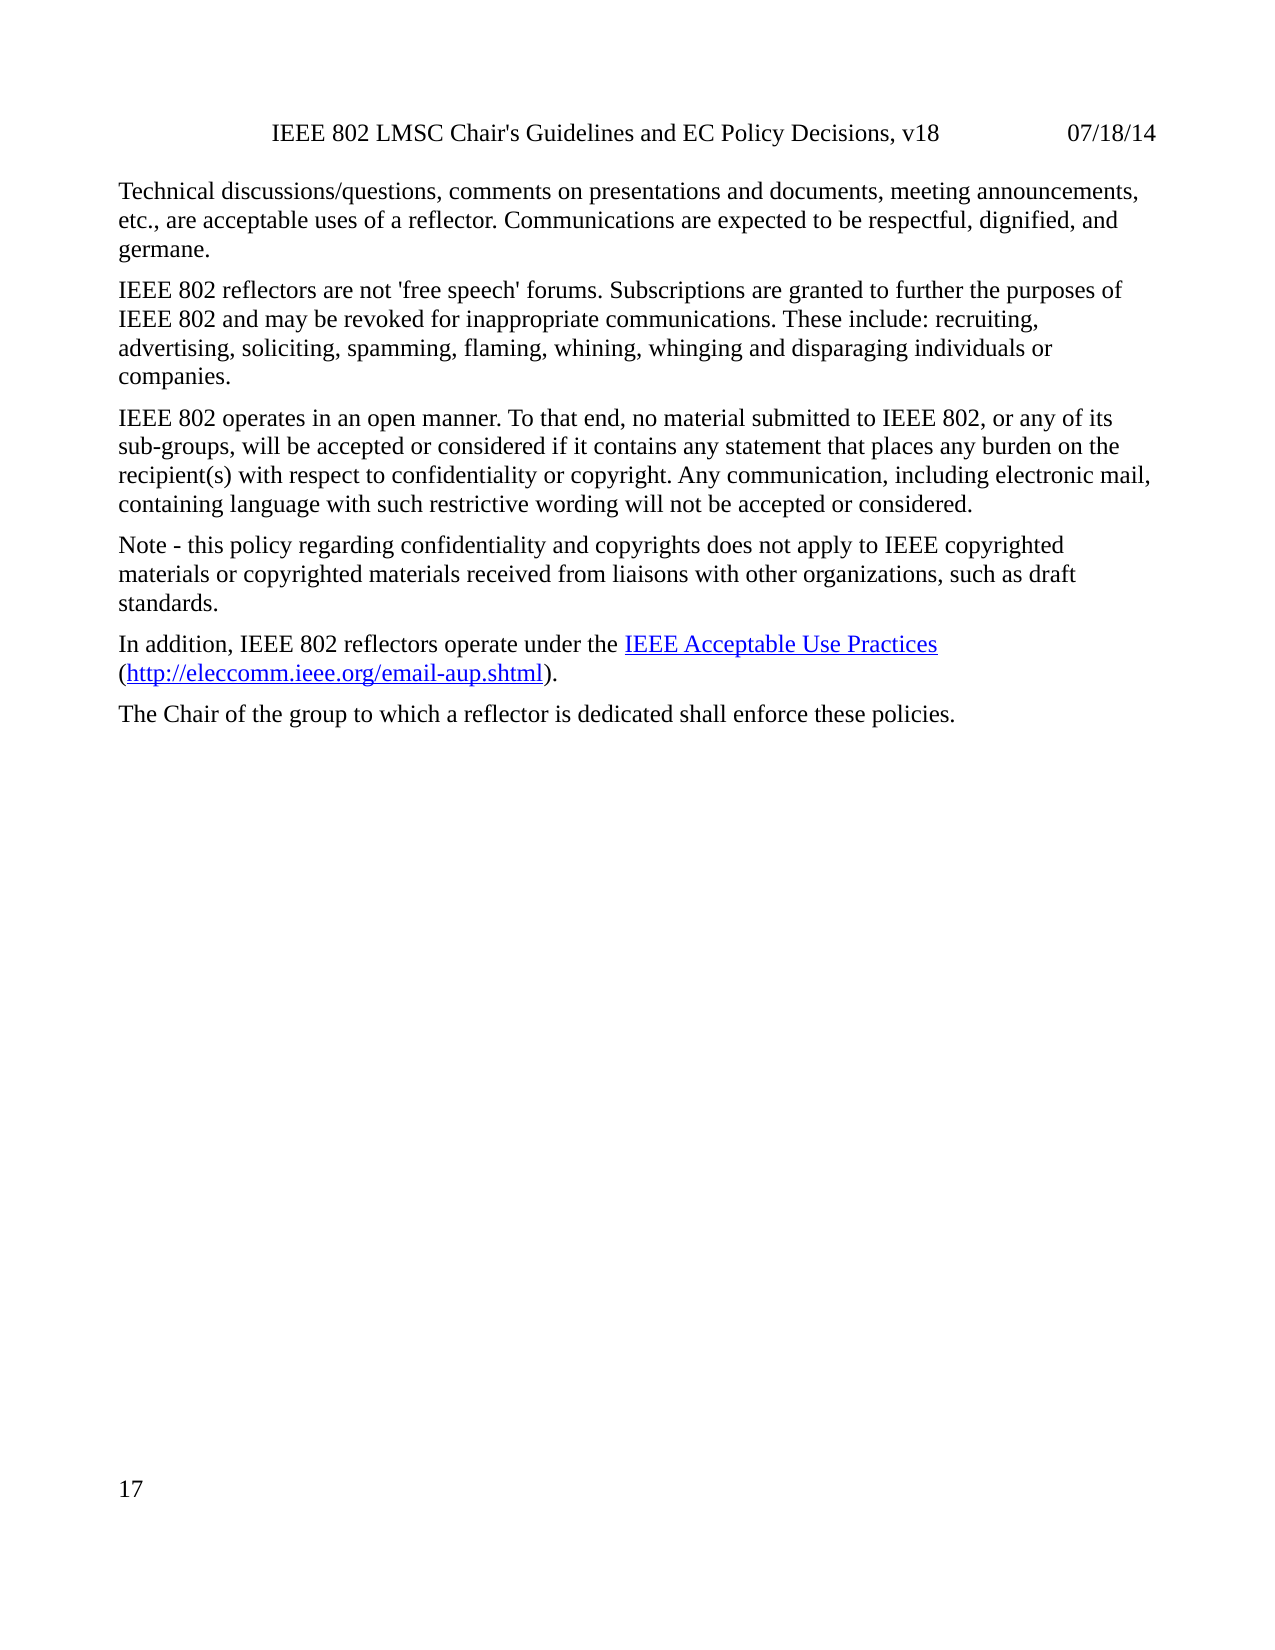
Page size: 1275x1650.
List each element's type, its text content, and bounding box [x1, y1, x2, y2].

text Note - this policy regarding confidentiality and copyrights does not apply to IEEE copyrighted materials or copyrighted materials received from liaisons with other organizations, such as draft standards. [118, 530, 1157, 616]
text In addition, IEEE 802 reflectors operate under the IEEE Acceptable Use Practices (http://eleccomm.ieee.org/email-aup.shtml). [118, 629, 1157, 686]
text Technical discussions/questions, comments on presentations and documents, meeting announcements, etc., are acceptable uses of a reflector. Communications are expected to be respectful, dignified, and germane. [118, 176, 1157, 263]
text IEEE 802 reflectors are not 'free speech' forums. Subscriptions are granted to further the purposes of IEEE 802 and may be revoked for inappropriate communications. These include: recruiting, advertising, soliciting, spamming, flaming, whining, whinging and disparaging individuals or companies. [118, 275, 1157, 390]
text The Chair of the group to which a reflector is dedicated shall enforce these policies. [118, 699, 1157, 728]
text IEEE 802 operates in an open manner. To that end, no material submitted to IEEE 802, or any of its sub-groups, will be accepted or considered if it contains any statement that places any burden on the recipient(s) with respect to confidentiality or copyright. Any communication, including electronic mail, containing language with such restrictive wording will not be accepted or considered. [118, 403, 1157, 518]
